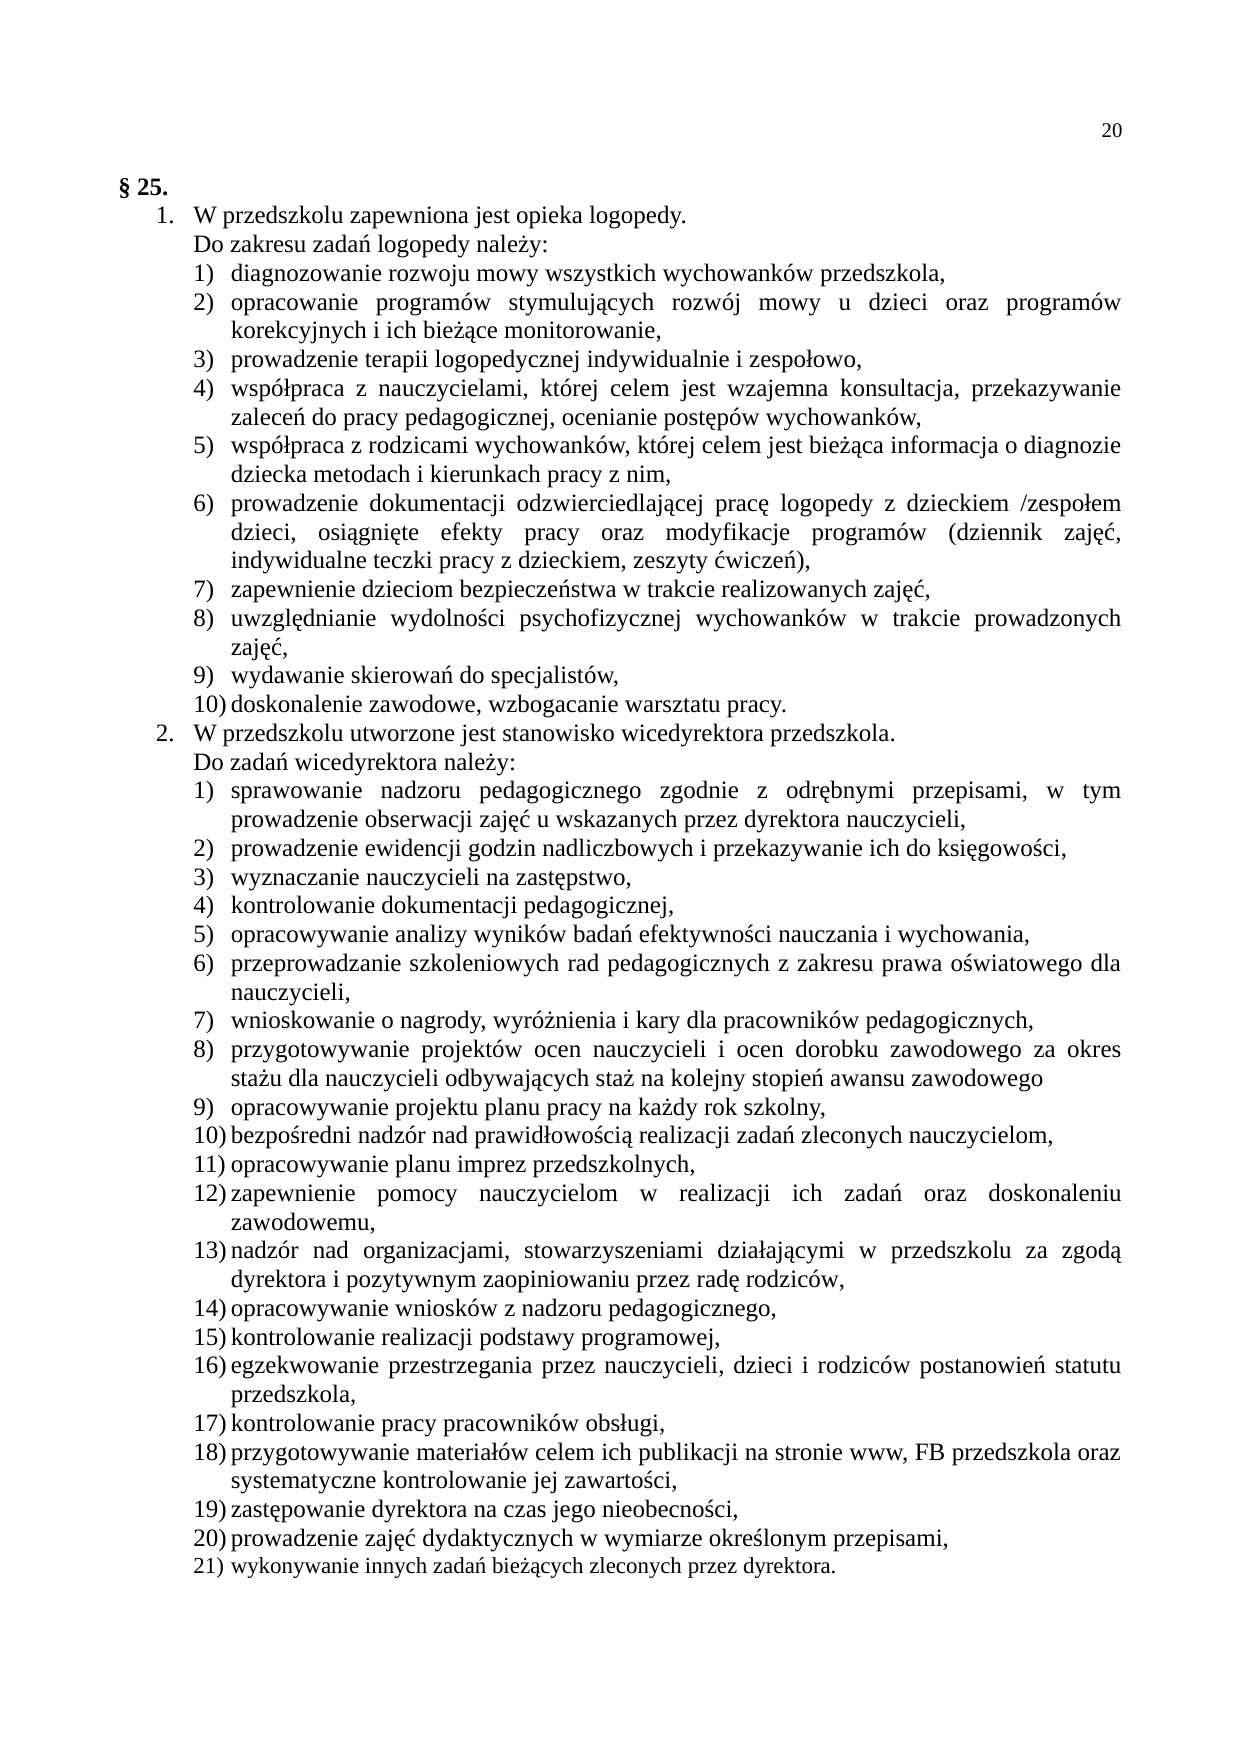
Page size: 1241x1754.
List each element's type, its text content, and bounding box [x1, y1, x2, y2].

list prowadzenie zajęć dydaktycznych w wymiarze określonym przepisami, [193, 1523, 1122, 1552]
list wykonywanie innych zadań bieżących zleconych przez dyrektora. [193, 1552, 1122, 1578]
list opracowywanie projektu planu pracy na każdy rok szkolny, [193, 1092, 1122, 1120]
list prowadzenie terapii logopedycznej indywidualnie i zespołowo, [193, 344, 1122, 373]
list prowadzenie ewidencji godzin nadliczbowych i przekazywanie ich do księgowości, [193, 833, 1122, 862]
list nadzór nad organizacjami, stowarzyszeniami działającymi w przedszkolu za zgodą dyrektora i pozytywnym zaopiniowaniu przez radę rodziców, [193, 1235, 1122, 1293]
list uwzględnianie wydolności psychofizycznej wychowanków w trakcie prowadzonych zajęć, [193, 603, 1122, 660]
list W przedszkolu zapewniona jest opieka logopedy. [156, 200, 1122, 229]
list kontrolowanie pracy pracowników obsługi, [193, 1408, 1122, 1437]
list przygotowywanie materiałów celem ich publikacji na stronie www, FB przedszkola oraz systematyczne kontrolowanie jej zawartości, [193, 1437, 1122, 1494]
list diagnozowanie rozwoju mowy wszystkich wychowanków przedszkola, [193, 258, 1122, 287]
list prowadzenie dokumentacji odzwierciedlającej pracę logopedy z dzieckiem /zespołem dzieci, osiągnięte efekty pracy oraz modyfikacje programów (dziennik zajęć, indywidualne teczki pracy z dzieckiem, zeszyty ćwiczeń), [193, 488, 1122, 574]
list współpraca z rodzicami wychowanków, której celem jest bieżąca informacja o diagnozie dziecka metodach i kierunkach pracy z nim, [193, 430, 1122, 488]
list Do zakresu zadań logopedy należy: [156, 229, 1122, 258]
list kontrolowanie realizacji podstawy programowej, [193, 1322, 1122, 1350]
list bezpośredni nadzór nad prawidłowością realizacji zadań zleconych nauczycielom, [193, 1120, 1122, 1149]
list wnioskowanie o nagrody, wyróżnienia i kary dla pracowników pedagogicznych, [193, 1005, 1122, 1034]
list wyznaczanie nauczycieli na zastępstwo, [193, 862, 1122, 890]
list opracowywanie planu imprez przedszkolnych, [193, 1149, 1122, 1178]
list opracowywanie analizy wyników badań efektywności nauczania i wychowania, [193, 919, 1122, 948]
list doskonalenie zawodowe, wzbogacanie warsztatu pracy. [193, 689, 1122, 718]
list Do zadań wicedyrektora należy: [156, 747, 1122, 775]
list wydawanie skierowań do specjalistów, [193, 660, 1122, 689]
list współpraca z nauczycielami, której celem jest wzajemna konsultacja, przekazywanie zaleceń do pracy pedagogicznej, ocenianie postępów wychowanków, [193, 373, 1122, 430]
list sprawowanie nadzoru pedagogicznego zgodnie z odrębnymi przepisami, w tym prowadzenie obserwacji zajęć u wskazanych przez dyrektora nauczycieli, [193, 775, 1122, 833]
list W przedszkolu utworzone jest stanowisko wicedyrektora przedszkola. [156, 718, 1122, 747]
list opracowywanie wniosków z nadzoru pedagogicznego, [193, 1293, 1122, 1322]
list przygotowywanie projektów ocen nauczycieli i ocen dorobku zawodowego za okres stażu dla nauczycieli odbywających staż na kolejny stopień awansu zawodowego [193, 1034, 1122, 1092]
list przeprowadzanie szkoleniowych rad pedagogicznych z zakresu prawa oświatowego dla nauczycieli, [193, 948, 1122, 1005]
list zastępowanie dyrektora na czas jego nieobecności, [193, 1494, 1122, 1523]
text § 25. [118, 172, 1122, 200]
list egzekwowanie przestrzegania przez nauczycieli, dzieci i rodziców postanowień statutu przedszkola, [193, 1350, 1122, 1408]
list zapewnienie pomocy nauczycielom w realizacji ich zadań oraz doskonaleniu zawodowemu, [193, 1178, 1122, 1235]
list kontrolowanie dokumentacji pedagogicznej, [193, 890, 1122, 919]
list opracowanie programów stymulujących rozwój mowy u dzieci oraz programów korekcyjnych i ich bieżące monitorowanie, [193, 287, 1122, 344]
list zapewnienie dzieciom bezpieczeństwa w trakcie realizowanych zajęć, [193, 574, 1122, 603]
